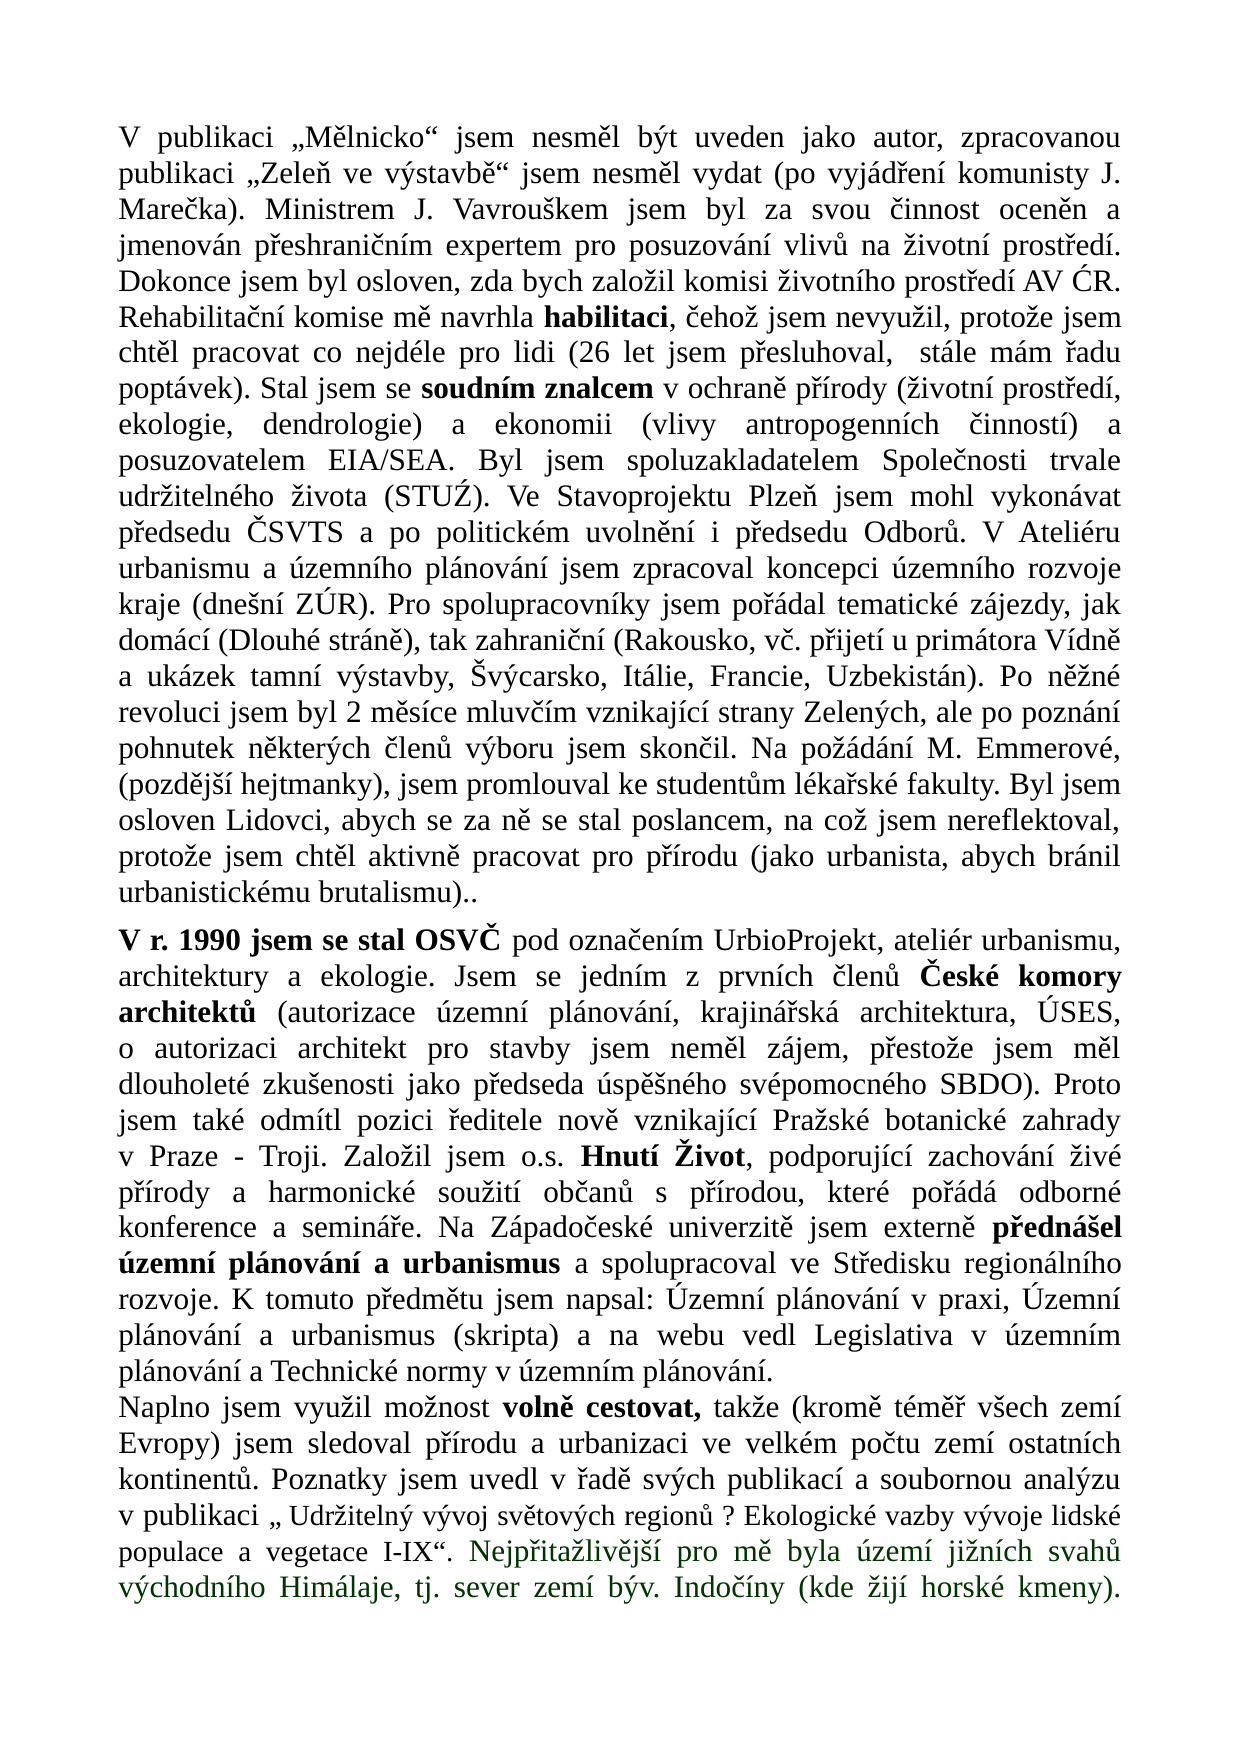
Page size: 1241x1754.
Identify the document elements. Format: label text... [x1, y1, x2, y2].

text V publikaci „Mělnicko“ jsem nesměl být uveden jako autor, zpracovanou publikaci „Zeleň ve výstavbě“ jsem nesměl vydat (po vyjádření komunisty J. Marečka). Ministrem J. Vavrouškem jsem byl za svou činnost oceněn a jmenován přeshraničním expertem pro posuzování vlivů na životní prostředí. Dokonce jsem byl osloven, zda bych založil komisi životního prostředí AV ĆR. Rehabilitační komise mě navrhla habilitaci, čehož jsem nevyužil, protože jsem chtěl pracovat co nejdéle pro lidi (26 let jsem přesluhoval, stále mám řadu poptávek). Stal jsem se soudním znalcem v ochraně přírody (životní prostředí, ekologie, dendrologie) a ekonomii (vlivy antropogenních činností) a posuzovatelem EIA/SEA. Byl jsem spoluzakladatelem Společnosti trvale udržitelného života (STUŹ). Ve Stavoprojektu Plzeň jsem mohl vykonávat předsedu ČSVTS a po politickém uvolnění i předsedu Odborů. V Ateliéru urbanismu a územního plánování jsem zpracoval koncepci územního rozvoje kraje (dnešní ZÚR). Pro spolupracovníky jsem pořádal tematické zájezdy, jak domácí (Dlouhé stráně), tak zahraniční (Rakousko, vč. přijetí u primátora Vídně a ukázek tamní výstavby, Švýcarsko, Itálie, Francie, Uzbekistán). Po něžné revoluci jsem byl 2 měsíce mluvčím vznikající strany Zelených, ale po poznání pohnutek některých členů výboru jsem skončil. Na požádání M. Emmerové, (pozdější hejtmanky), jsem promlouval ke studentům lékařské fakulty. Byl jsem osloven Lidovci, abych se za ně se stal poslancem, na což jsem nereflektoval, protože jsem chtěl aktivně pracovat pro přírodu (jako urbanista, abych bránil urbanistickému brutalismu).. [118, 118, 1122, 909]
text V r. 1990 jsem se stal OSVČ pod označením UrbioProjekt, ateliér urbanismu, architektury a ekologie. Jsem se jedním z prvních členů České komory architektů (autorizace územní plánování, krajinářská architektura, ÚSES, o autorizaci architekt pro stavby jsem neměl zájem, přestože jsem měl dlouholeté zkušenosti jako předseda úspěšného svépomocného SBDO). Proto jsem také odmítl pozici ředitele nově vznikající Pražské botanické zahrady v Praze - Troji. Založil jsem o.s. Hnutí Život, podporující zachování živé přírody a harmonické soužití občanů s přírodou, které pořádá odborné konference a semináře. Na Západočeské univerzitě jsem externě přednášel územní plánování a urbanismus a spolupracoval ve Středisku regionálního rozvoje. K tomuto předmětu jsem napsal: Územní plánování v praxi, Územní plánování a urbanismus (skripta) a na webu vedl Legislativa v územním plánování a Technické normy v územním plánování. [118, 921, 1122, 1388]
text Naplno jsem využil možnost volně cestovat, takže (kromě téměř všech zemí Evropy) jsem sledoval přírodu a urbanizaci ve velkém počtu zemí ostatních kontinentů. Poznatky jsem uvedl v řadě svých publikací a soubornou analýzu v publikaci „ Udržitelný vývoj světových regionů ? Ekologické vazby vývoje lidské populace a vegetace I-IX“. Nejpřitažlivější pro mě byla území jižních svahů východního Himálaje, tj. sever zemí býv. Indočíny (kde žijí horské kmeny). [118, 1388, 1122, 1604]
